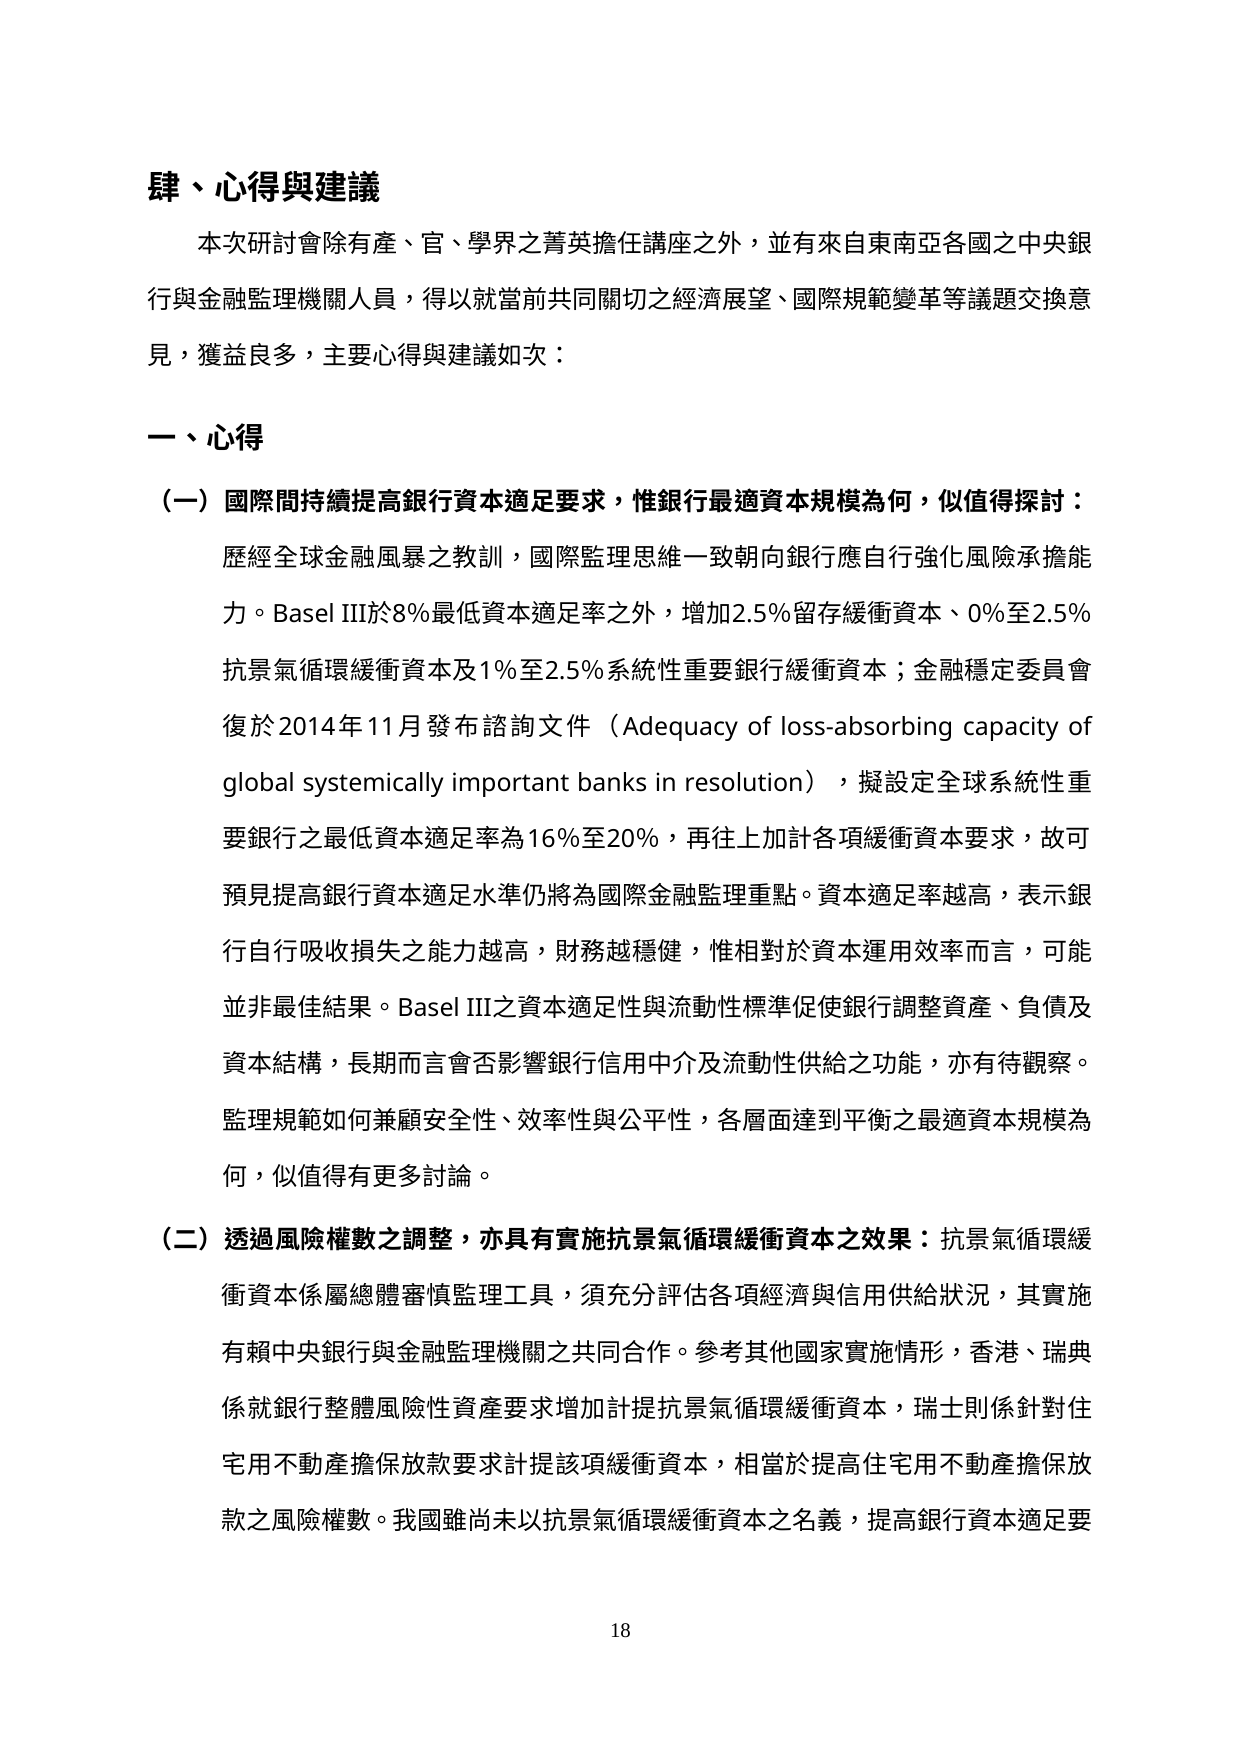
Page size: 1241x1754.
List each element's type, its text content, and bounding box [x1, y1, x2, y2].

text 一、心得 [148, 398, 1092, 473]
text （二）透過風險權數之調整，亦具有實施抗景氣循環緩衝資本之效果：抗景氣循環緩衝資本係屬總體審慎監理工具，須充分評估各項經濟與信用供給狀況，其實施有賴中央銀行與金融監理機關之共同合作。參考其他國家實施情形，香港、瑞典係就銀行整體風險性資產要求增加計提抗景氣循環緩衝資本，瑞士則係針對住宅用不動產擔保放款要求計提該項緩衝資本，相當於提高住宅用不動產擔保放款之風險權數。我國雖尚未以抗景氣循環緩衝資本之名義，提高銀行資本適足要 [148, 1219, 1092, 1538]
text 本次研討會除有產、官、學界之菁英擔任講座之外，並有來自東南亞各國之中央銀行與金融監理機關人員，得以就當前共同關切之經濟展望、國際規範變革等議題交換意見，獲益良多，主要心得與建議如次： [148, 223, 1092, 373]
text （一）國際間持續提高銀行資本適足要求，惟銀行最適資本規模為何，似值得探討：歷經全球金融風暴之教訓，國際監理思維一致朝向銀行應自行強化風險承擔能力。Basel III於8％最低資本適足率之外，增加2.5％留存緩衝資本、0％至2.5％抗景氣循環緩衝資本及1％至2.5％系統性重要銀行緩衝資本；金融穩定委員會復於2014年11月發布諮詢文件（Adequacy of loss-absorbing capacity of global systemically important banks in resolution），擬設定全球系統性重要銀行之最低資本適足率為16％至20％，再往上加計各項緩衝資本要求，故可預見提高銀行資本適足水準仍將為國際金融監理重點。資本適足率越高，表示銀行自行吸收損失之能力越高，財務越穩健，惟相對於資本運用效率而言，可能並非最佳結果。Basel III之資本適足性與流動性標準促使銀行調整資產、負債及資本結構，長期而言會否影響銀行信用中介及流動性供給之功能，亦有待觀察。監理規範如何兼顧安全性、效率性與公平性，各層面達到平衡之最適資本規模為何，似值得有更多討論。 [148, 481, 1092, 1193]
text 肆、心得與建議 [148, 148, 1092, 223]
